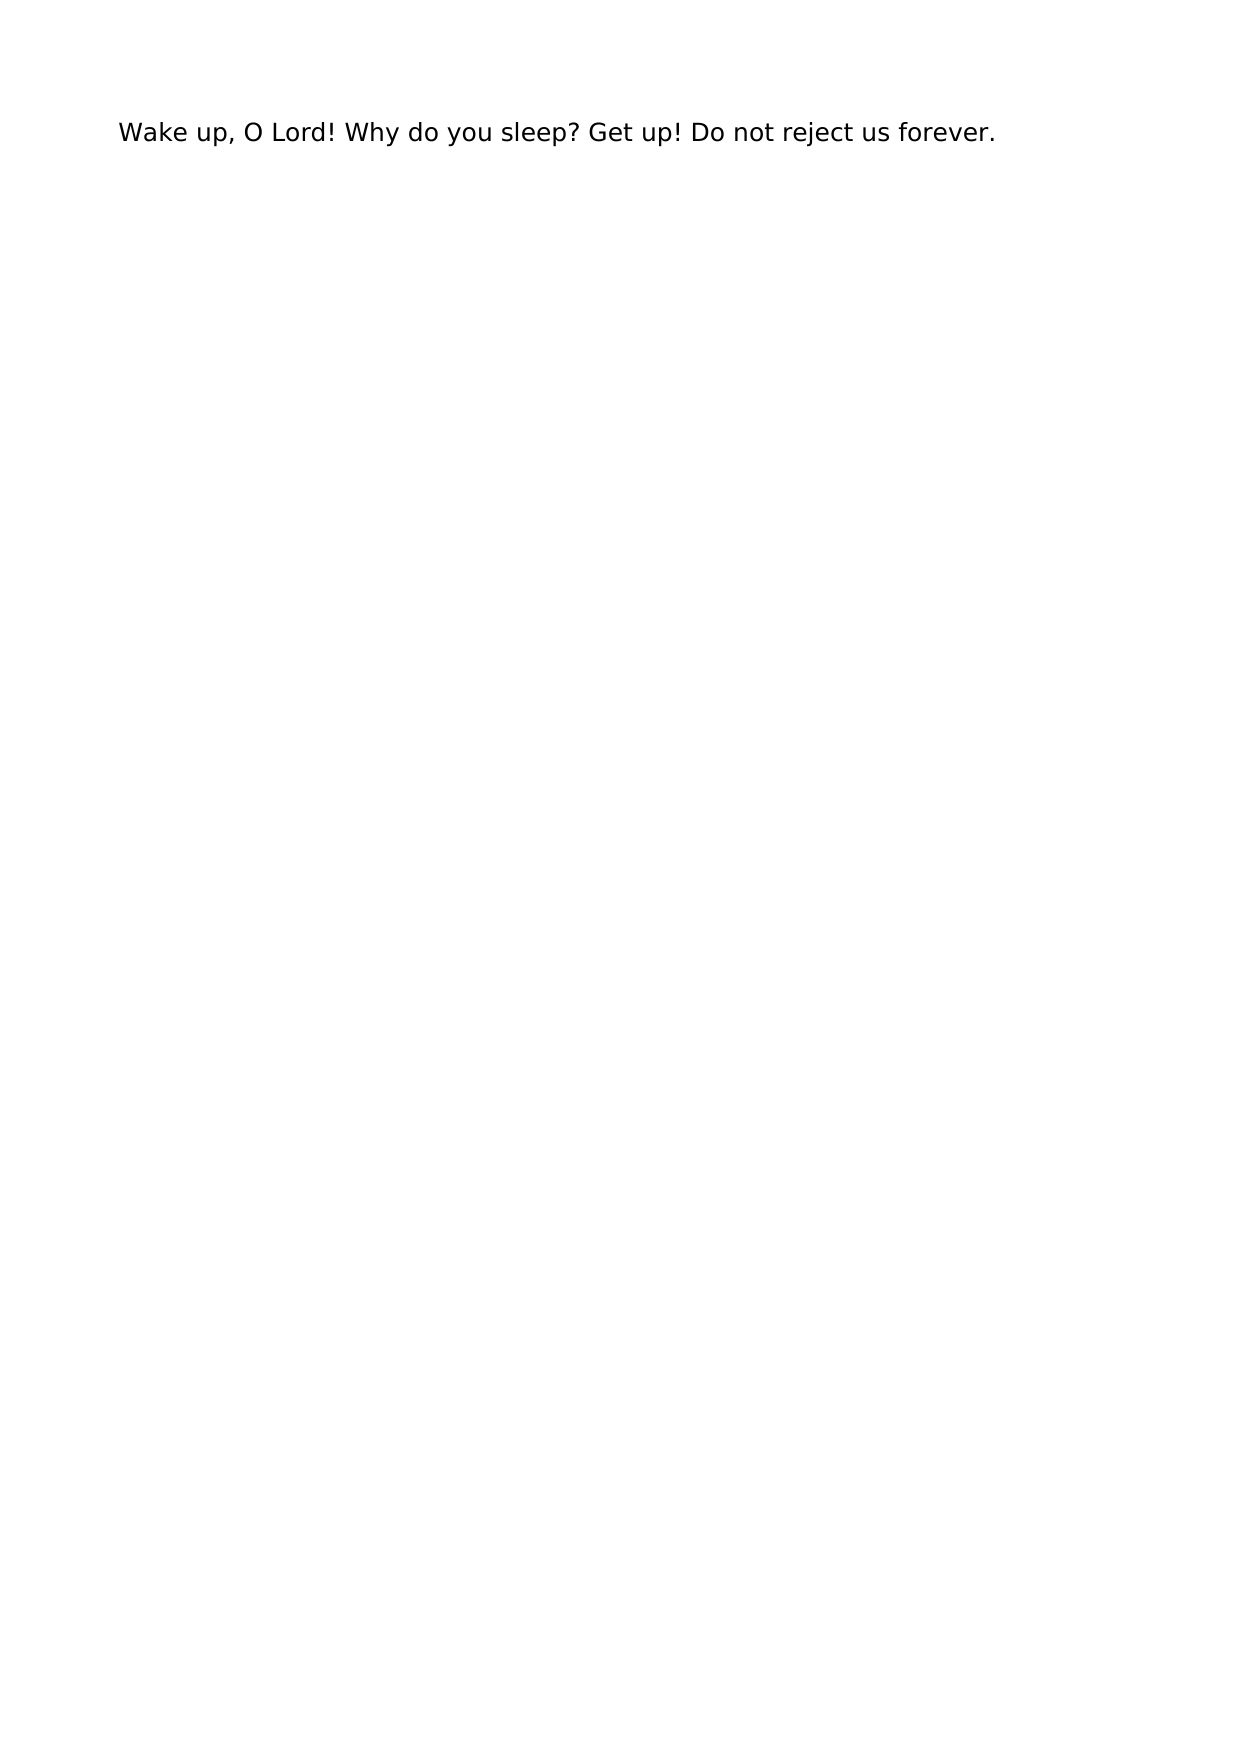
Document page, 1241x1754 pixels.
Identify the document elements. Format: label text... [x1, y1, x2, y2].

text Wake up, O Lord! Why do you sleep? Get up! Do not reject us forever. [118, 118, 1122, 147]
